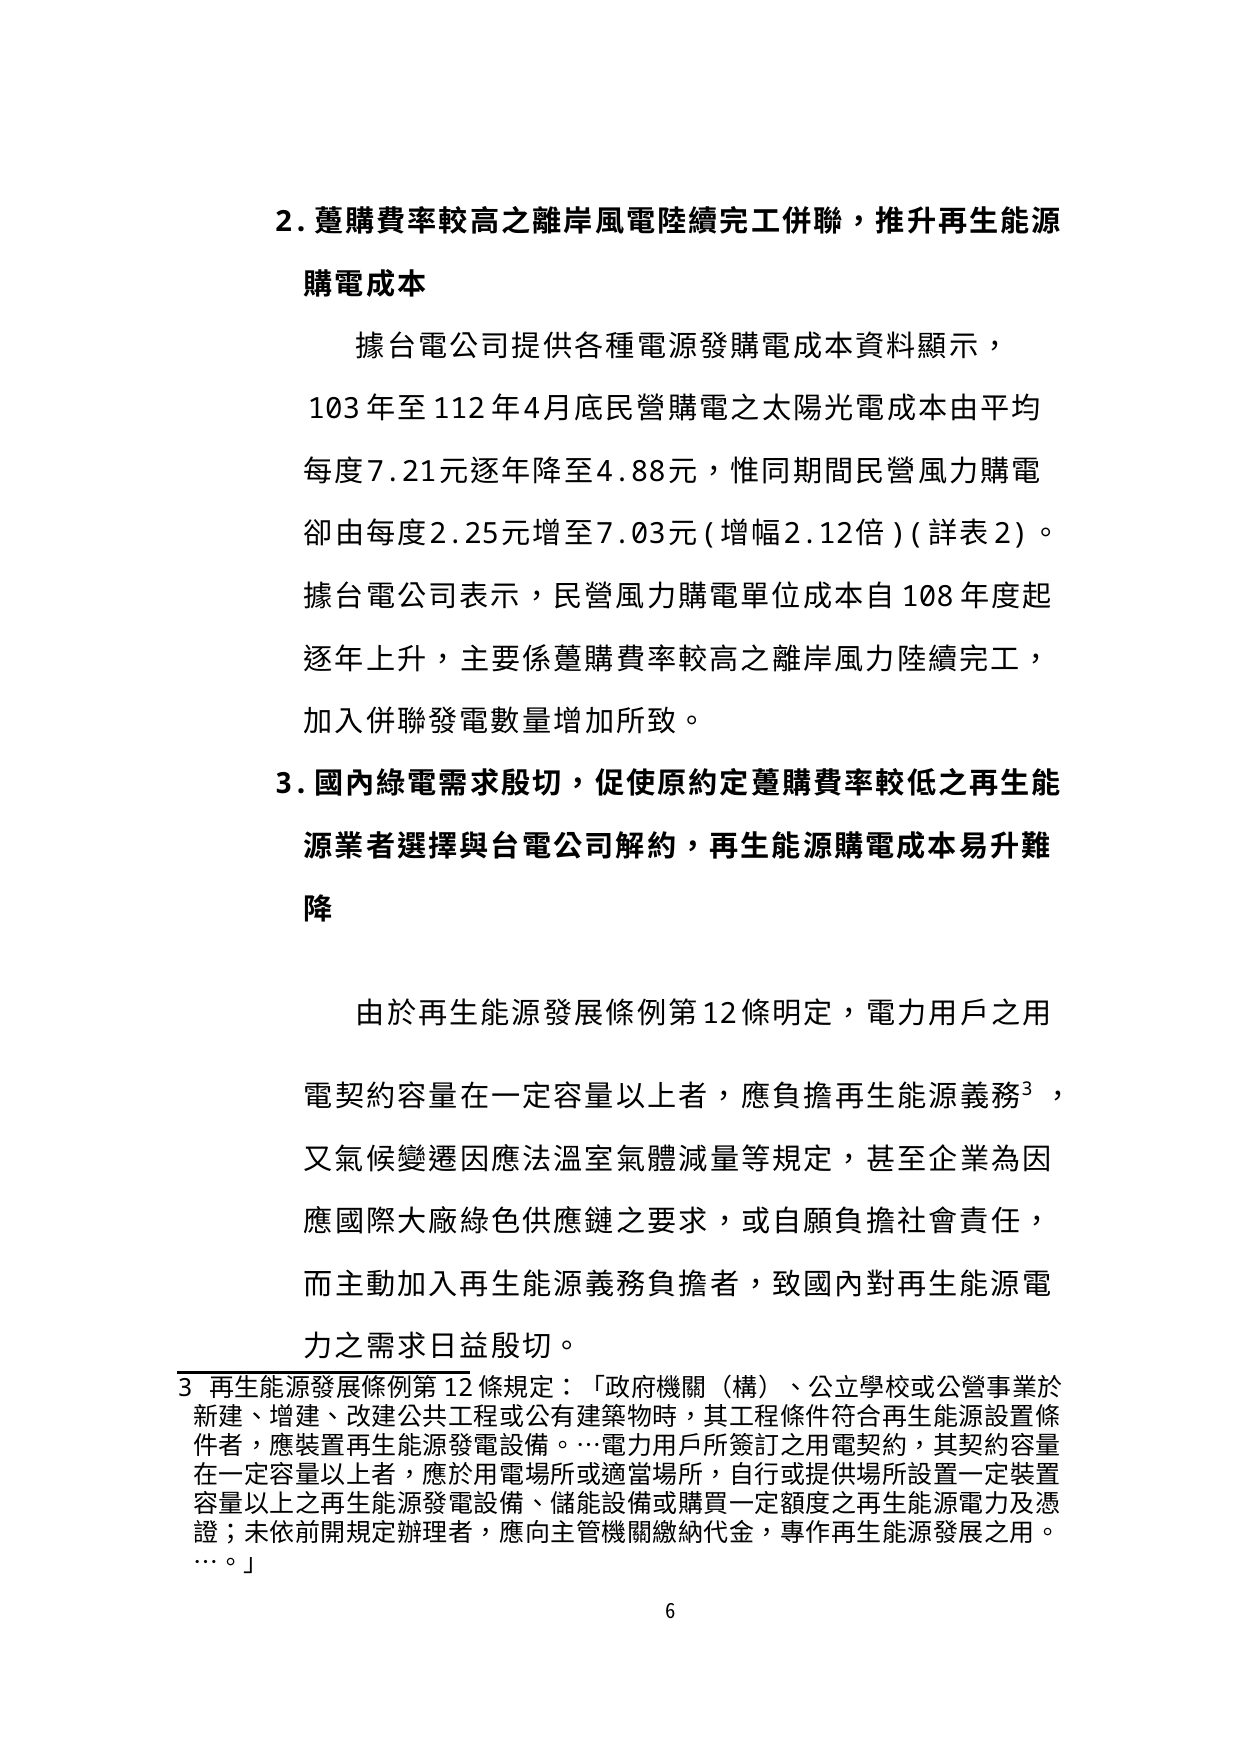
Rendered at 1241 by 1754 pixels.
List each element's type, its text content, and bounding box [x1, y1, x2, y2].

text 2.躉購費率較高之離岸風電陸續完工併聯，推升再生能源購電成本 [266, 177, 1063, 302]
text 據台電公司提供各種電源發購電成本資料顯示，103年至112年4月底民營購電之太陽光電成本由平均每度7.21元逐年降至4.88元，惟同期間民營風力購電卻由每度2.25元增至7.03元(增幅2.12倍)(詳表2)。據台電公司表示，民營風力購電單位成本自108年度起逐年上升，主要係躉購費率較高之離岸風力陸續完工，加入併聯發電數量增加所致。 [295, 302, 1063, 740]
text 再生能源發展條例第12條規定：「政府機關（構）、公立學校或公營事業於新建、增建、改建公共工程或公有建築物時，其工程條件符合再生能源設置條件者，應裝置再生能源發電設備。…電力用戶所簽訂之用電契約，其契約容量在一定容量以上者，應於用電場所或適當場所，自行或提供場所設置一定裝置容量以上之再生能源發電設備、儲能設備或購買一定額度之再生能源電力及憑證；未依前開規定辦理者，應向主管機關繳納代金，專作再生能源發展之用。…。」 [177, 1373, 1063, 1577]
text 由於再生能源發展條例第12條明定，電力用戶之用電契約容量在一定容量以上者，應負擔再生能源義務，又氣候變遷因應法溫室氣體減量等規定，甚至企業為因應國際大廠綠色供應鏈之要求，或自願負擔社會責任，而主動加入再生能源義務負擔者，致國內對再生能源電力之需求日益殷切。 [295, 927, 1063, 1365]
text 3.國內綠電需求殷切，促使原約定躉購費率較低之再生能源業者選擇與台電公司解約，再生能源購電成本易升難降 [266, 740, 1063, 927]
